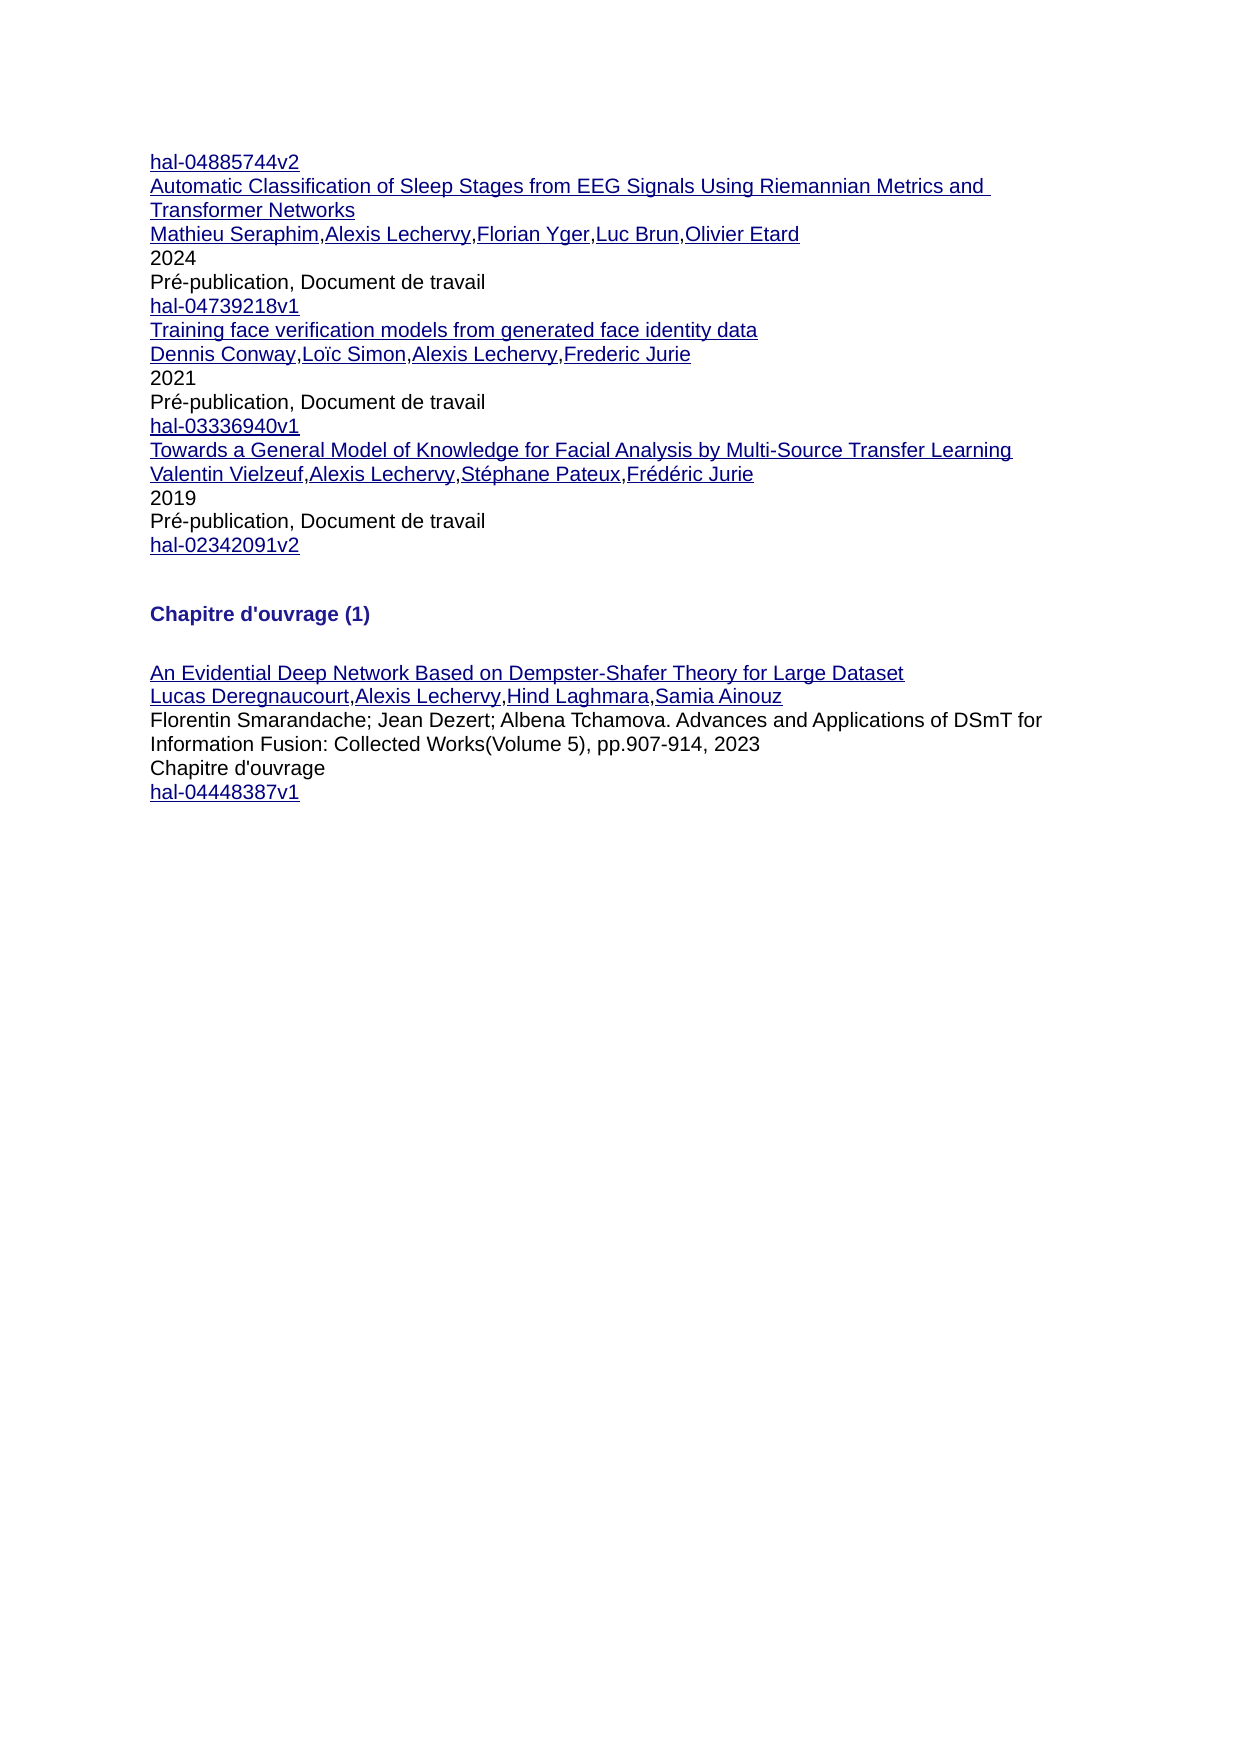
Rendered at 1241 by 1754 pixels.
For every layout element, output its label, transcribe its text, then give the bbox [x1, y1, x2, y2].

table_header CHASE: Channel-Wise and Spatial Attention for Early Exiting in Image Classification Youva Addad,Alexis Lechervy,Frédéric Jurie 2025 Pré-publication, Document de travail hal-04885744v2 [150, 150, 1090, 174]
subtitle Chapitre d'ouvrage (1) [150, 602, 1090, 626]
table_cell Training face verification models from generated face identity data Dennis Conway,Loïc Simon,Alexis Lechervy,Frederic Jurie 2021 Pré-publication, Document de travail hal-03336940v1 [150, 318, 1090, 437]
table_cell Automatic Classification of Sleep Stages from EEG Signals Using Riemannian Metrics and Transformer Networks Mathieu Seraphim,Alexis Lechervy,Florian Yger,Luc Brun,Olivier Etard 2024 Pré-publication, Document de travail hal-04739218v1 [150, 174, 1090, 318]
table_header An Evidential Deep Network Based on Dempster-Shafer Theory for Large Dataset Lucas Deregnaucourt,Alexis Lechervy,Hind Laghmara,Samia Ainouz Florentin Smarandache; Jean Dezert; Albena Tchamova. Advances and Applications of DSmT for Information Fusion: Collected Works(Volume 5), pp.907-914, 2023 Chapitre d'ouvrage hal-04448387v1 [150, 660, 1090, 804]
table_cell Towards a General Model of Knowledge for Facial Analysis by Multi-Source Transfer Learning Valentin Vielzeuf,Alexis Lechervy,Stéphane Pateux,Frédéric Jurie 2019 Pré-publication, Document de travail hal-02342091v2 [150, 438, 1090, 557]
